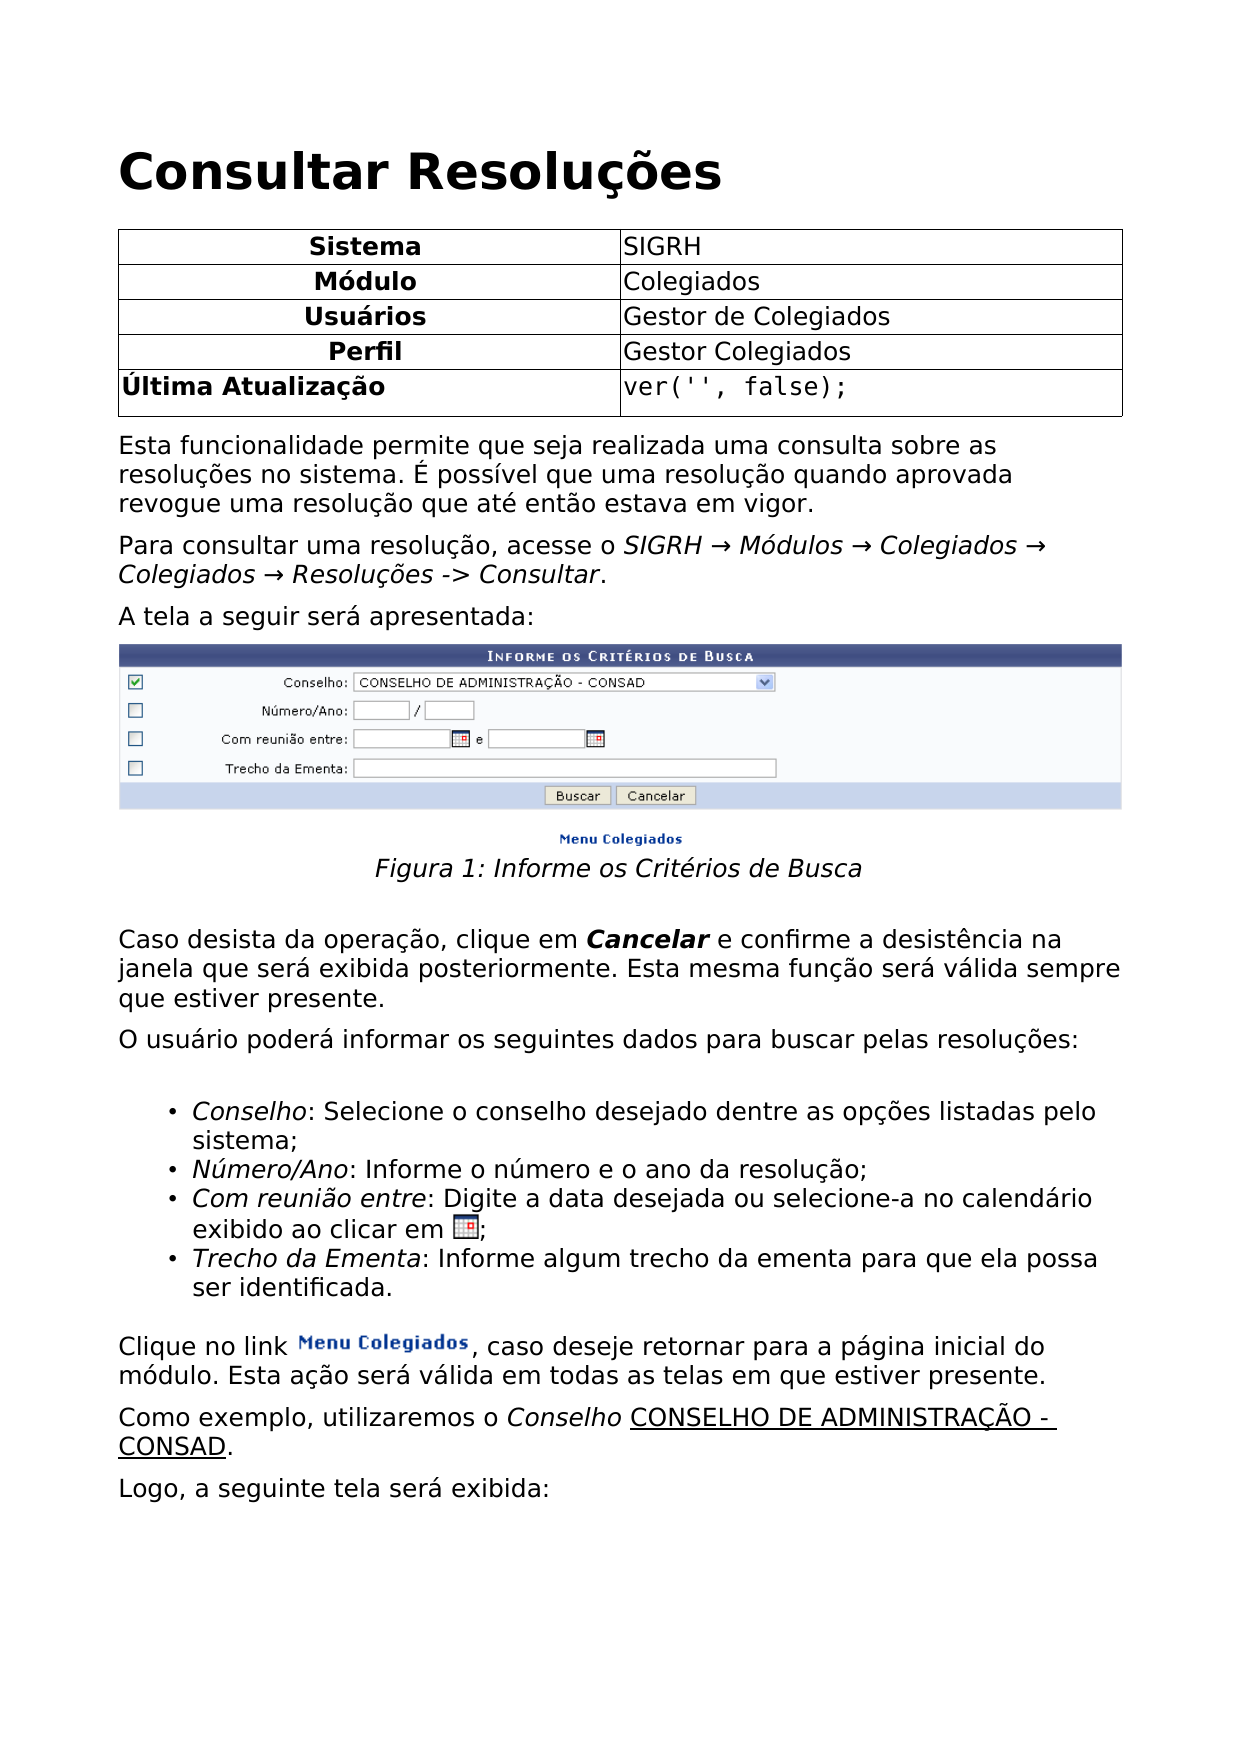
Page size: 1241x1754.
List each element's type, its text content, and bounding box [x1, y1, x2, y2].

text Figura 1: Informe os Critérios de Busca [118, 855, 1122, 884]
table_cell Módulo [119, 265, 620, 299]
list Com reunião entre: Digite a data desejada ou selecione-a no calendário exibido ao clicar em ; [177, 1184, 1122, 1244]
picture [295, 1332, 471, 1356]
table_cell Gestor de Colegiados [621, 300, 1122, 334]
text Clique no link , caso deseje retornar para a página inicial do módulo. Esta ação será válida em todas as telas em que estiver presente. [118, 1332, 1122, 1391]
text O usuário poderá informar os seguintes dados para buscar pelas resoluções: [118, 1026, 1122, 1055]
picture [452, 1213, 479, 1239]
text Para consultar uma resolução, acesse o SIGRH → Módulos → Colegiados → Colegiados → Resoluções -> Consultar. [118, 531, 1122, 589]
table_cell Perfil [119, 335, 620, 369]
text Esta funcionalidade permite que seja realizada uma consulta sobre as resoluções no sistema. É possível que uma resolução quando aprovada revogue uma resolução que até então estava em vigor. [118, 431, 1122, 518]
table_cell Usuários [119, 300, 620, 334]
picture [118, 643, 1123, 855]
text Como exemplo, utilizaremos o Conselho CONSELHO DE ADMINISTRAÇÃO - CONSAD. [118, 1403, 1122, 1461]
text A tela a seguir será apresentada: [118, 602, 1122, 631]
table_header Sistema [119, 230, 620, 264]
table_cell Gestor Colegiados [621, 335, 1122, 369]
list Número/Ano: Informe o número e o ano da resolução; [177, 1155, 1122, 1184]
list Trecho da Ementa: Informe algum trecho da ementa para que ela possa ser identificada. [177, 1244, 1122, 1303]
subtitle Consultar Resoluções [118, 143, 1122, 201]
table_cell Colegiados [621, 265, 1122, 299]
table_cell Última Atualização [119, 370, 620, 416]
text Caso desista da operação, clique em Cancelar e confirme a desistência na janela que será exibida posteriormente. Esta mesma função será válida sempre que estiver presente. [118, 926, 1122, 1013]
text Logo, a seguinte tela será exibida: [118, 1474, 1122, 1503]
table_cell ver('', false); [621, 370, 1122, 416]
table_header SIGRH [621, 230, 1122, 264]
list Conselho: Selecione o conselho desejado dentre as opções listadas pelo sistema; [177, 1097, 1122, 1155]
